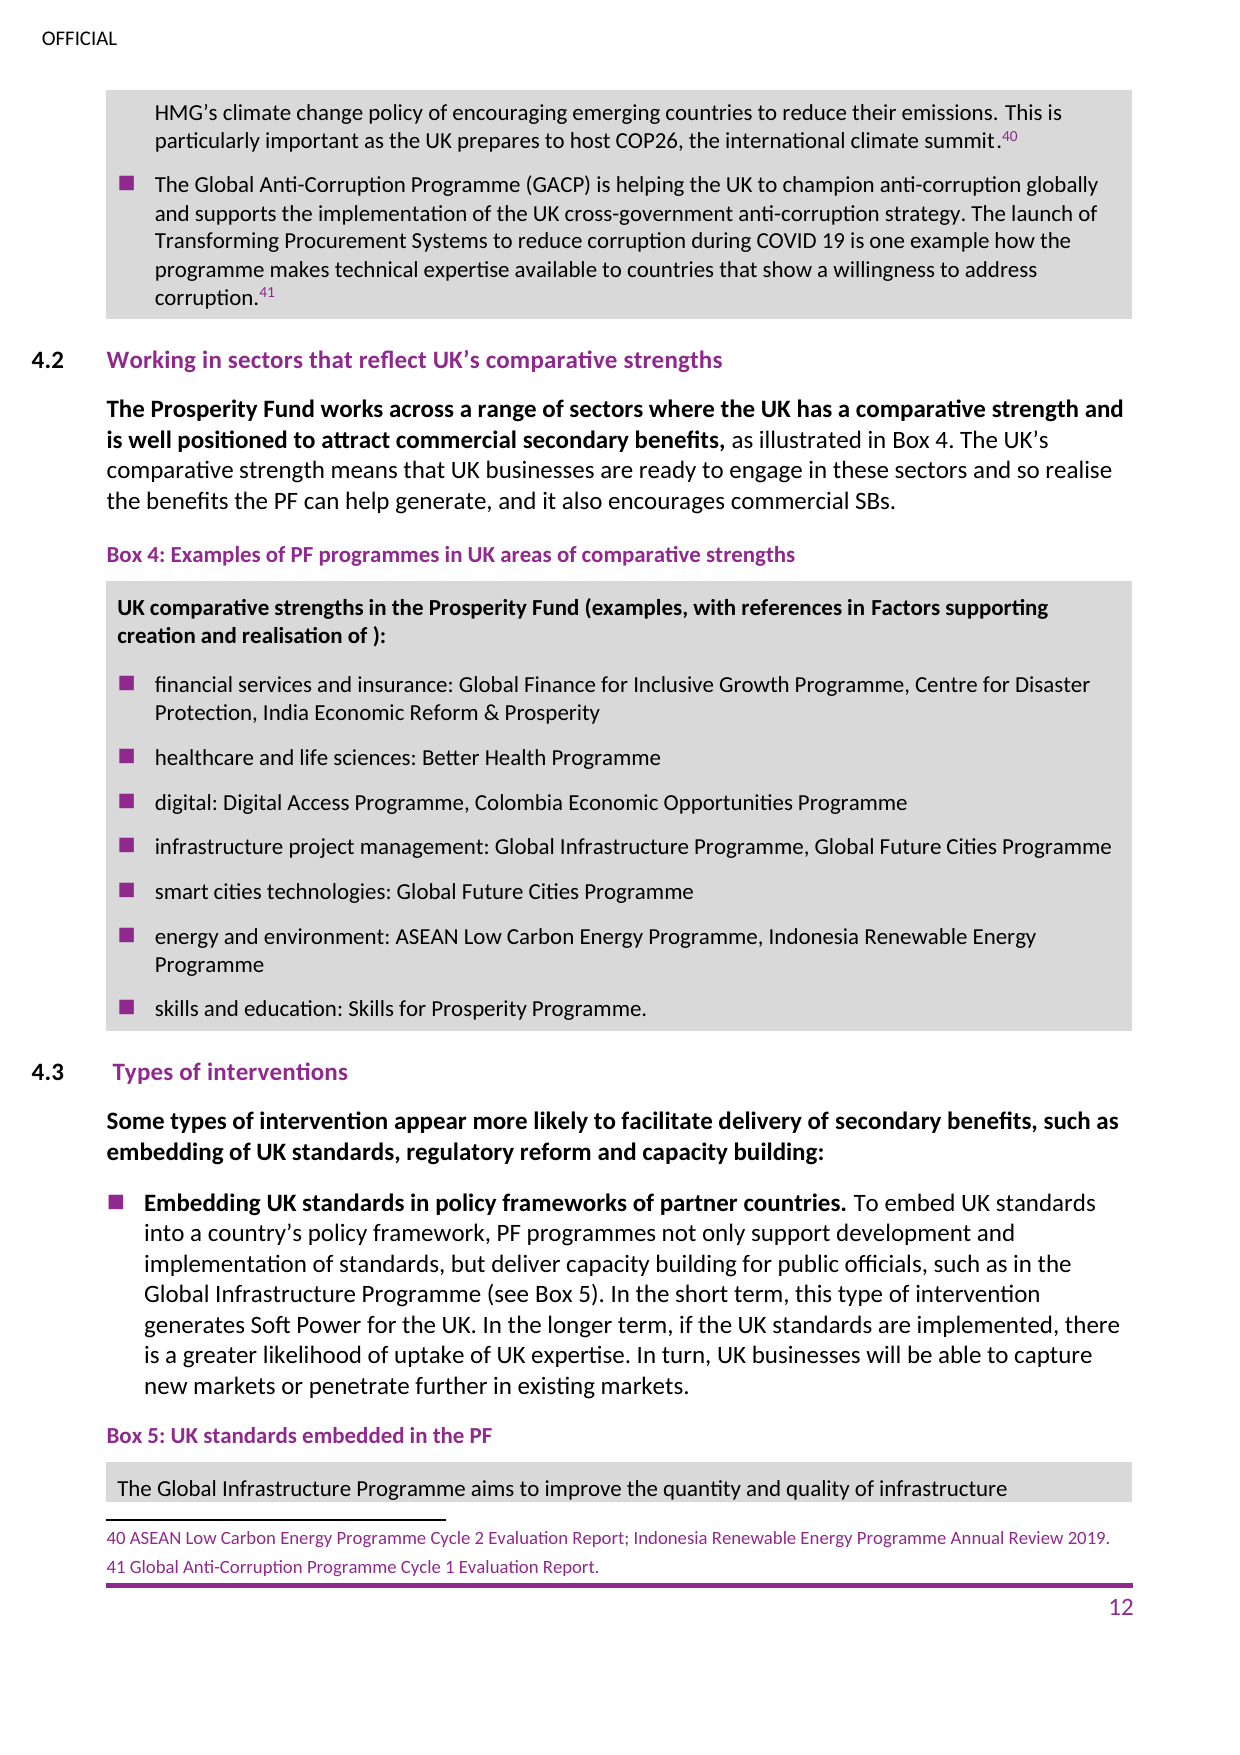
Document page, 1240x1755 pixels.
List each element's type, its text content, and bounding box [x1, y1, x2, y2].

table_header The Global Infrastructure Programme aims to improve the quantity and quality of infrastructure [106, 1462, 1132, 1502]
subtitle Working in sectors that reflect UK’s comparative strengths [31, 344, 1133, 374]
text Box 5: UK standards embedded in the PF [106, 1421, 1133, 1449]
list Embedding UK standards in policy frameworks of partner countries. To embed UK standards into a country’s policy framework, PF programmes not only support development and implementation of standards, but deliver capacity building for public officials, such as in the Global Infrastructure Programme (see Box 5). In the short term, this type of intervention generates Soft Power for the UK. In the longer term, if the UK standards are implemented, there is a greater likelihood of uptake of UK expertise. In turn, UK businesses will be able to capture new markets or penetrate further in existing markets. [106, 1187, 1133, 1401]
text The Prosperity Fund works across a range of sectors where the UK has a comparative strength and is well positioned to attract commercial secondary benefits, as illustrated in Box 4. The UK’s comparative strength means that UK businesses are ready to engage in these sectors and so realise the benefits the PF can help generate, and it also encourages commercial SBs. [106, 393, 1133, 515]
text Box 4: Examples of PF programmes in UK areas of comparative strengths [106, 540, 1133, 568]
table_header UK comparative strengths in the Prosperity Fund (examples, with references in Annex 3): financial services and insurance: Global Finance for Inclusive Growth Programme, Centre for Disaster Protection, India Economic Reform & Prosperity healthcare and life sciences: Better Health Programme digital: Digital Access Programme, Colombia Economic Opportunities Programme infrastructure project management: Global Infrastructure Programme, Global Future Cities Programme smart cities technologies: Global Future Cities Programme energy and environment: ASEAN Low Carbon Energy Programme, Indonesia Renewable Energy Programme skills and education: Skills for Prosperity Programme. [106, 581, 1132, 1031]
text Some types of intervention appear more likely to facilitate delivery of secondary benefits, such as embedding of UK standards, regulatory reform and capacity building: [106, 1105, 1133, 1166]
table_header HMG’s climate change policy of encouraging emerging countries to reduce their emissions. This is particularly important as the UK prepares to host COP26, the international climate summit. The Global Anti-Corruption Programme (GACP) is helping the UK to champion anti-corruption globally and supports the implementation of the UK cross-government anti-corruption strategy. The launch of Transforming Procurement Systems to reduce corruption during COVID 19 is one example how the programme makes technical expertise available to countries that show a willingness to address corruption. [106, 90, 1132, 319]
subtitle Types of interventions [31, 1056, 1133, 1086]
